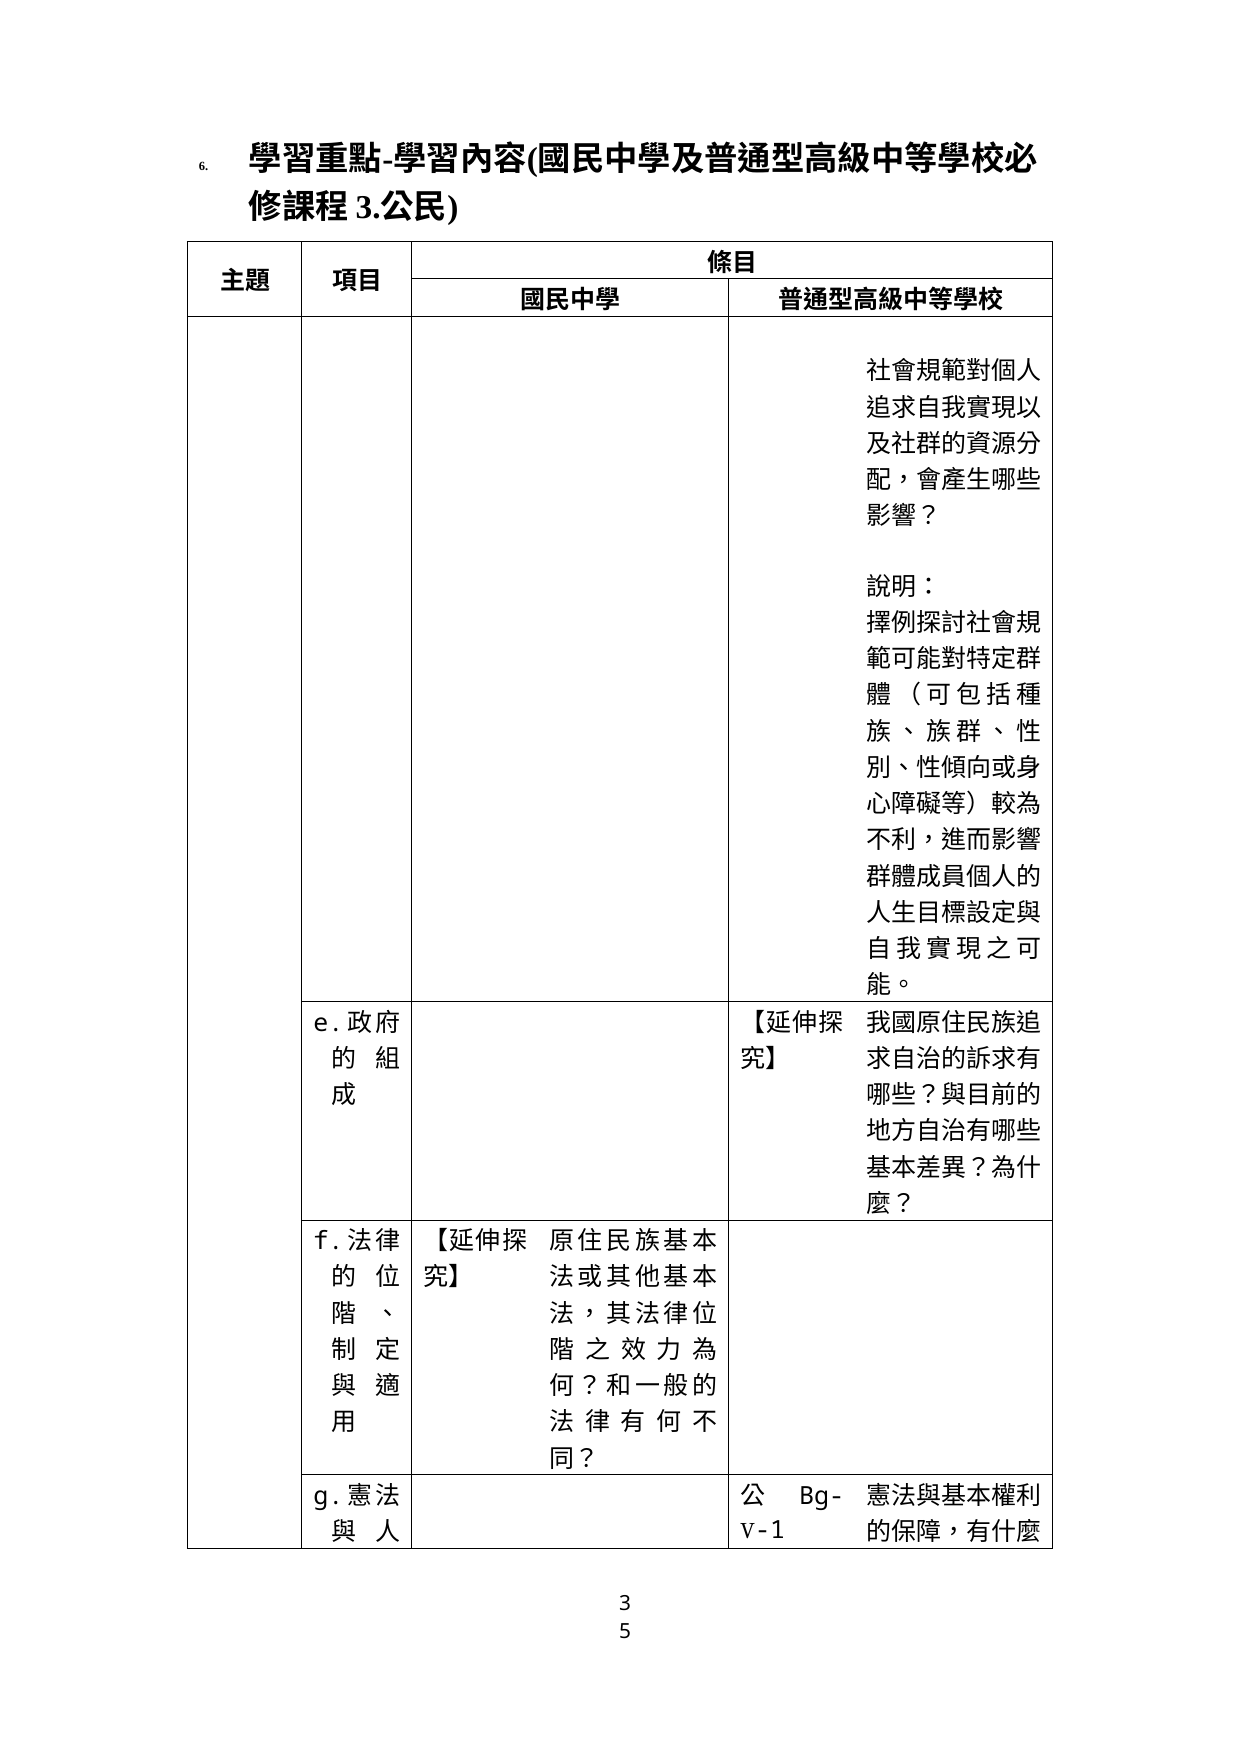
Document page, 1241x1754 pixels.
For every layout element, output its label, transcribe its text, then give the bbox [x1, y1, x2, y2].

table_cell 條目 [412, 242, 1052, 278]
table_cell [538, 1002, 728, 1219]
table_cell [729, 1221, 855, 1474]
table_cell 國民中學 [412, 279, 728, 316]
table_cell 項目 [302, 242, 411, 316]
table_cell [302, 317, 411, 1001]
table_cell [412, 1002, 538, 1219]
table_cell 我國原住民族追求自治的訴求有哪些？與目前的地方自治有哪些基本差異？為什麼？ [855, 1002, 1052, 1219]
table_cell 社會規範對個人追求自我實現以及社群的資源分配，會產生哪些影響？ 說明： 擇例探討社會規範可能對特定群體（可包括種族、族群、性別、性傾向或身心障礙等）較為不利，進而影響群體成員個人的人生目標設定與自我實現之可能。 [855, 317, 1052, 1001]
table_cell e.政府的組成 [302, 1002, 411, 1219]
table_cell [188, 317, 301, 1548]
table_cell 原住民族基本法或其他基本法，其法律位階之效力為何？和一般的法律有何不同？ [538, 1221, 728, 1474]
table_cell 公Bg-Ⅴ-1 [729, 1475, 855, 1548]
table_cell g.憲法與人 [302, 1475, 411, 1548]
table_cell [855, 1221, 1052, 1474]
table_cell 【延伸探究】 [412, 1221, 538, 1474]
table_cell [412, 1475, 538, 1548]
table_cell [412, 317, 538, 1001]
table_cell 憲法與基本權利的保障，有什麼 [855, 1475, 1052, 1548]
table_cell f.法律的位階、制定與適用 [302, 1221, 411, 1474]
table_cell 普通型高級中等學校 [729, 279, 1052, 316]
table_header 學習重點-學習內容(國民中學及普通型高級中等學校必修課程3.公民) [188, 120, 1053, 241]
table_cell [729, 317, 855, 1001]
table_cell [538, 317, 728, 1001]
table_cell [538, 1475, 728, 1548]
table_cell 主題 [188, 242, 301, 316]
table_cell 【延伸探究】 [729, 1002, 855, 1219]
